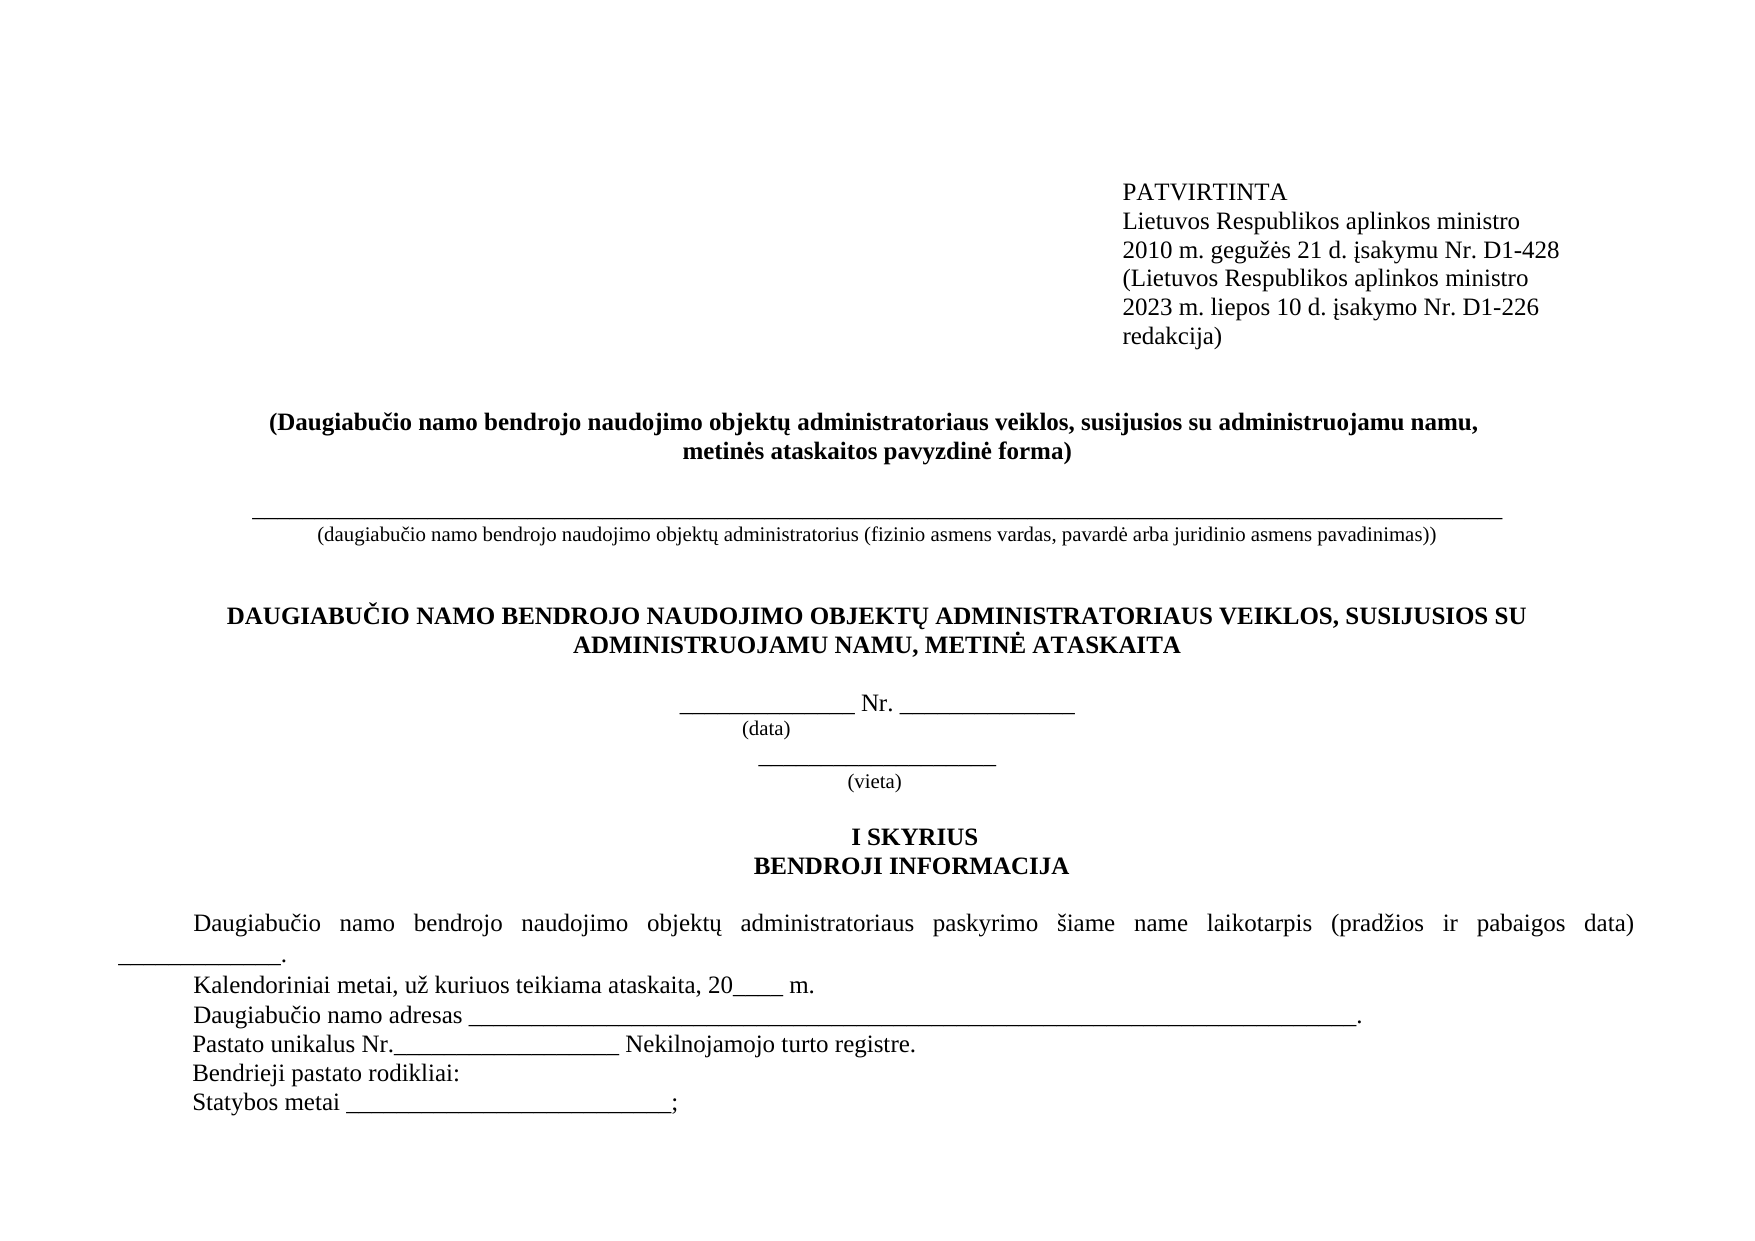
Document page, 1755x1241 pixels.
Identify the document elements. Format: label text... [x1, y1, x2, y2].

text redakcija) [1122, 321, 1636, 350]
text Daugiabučio namo bendrojo naudojimo objektų administratoriaus paskyrimo šiame name laikotarpis (pradžios ir pabaigos data) _____________. [118, 908, 1636, 968]
text (Daugiabučio namo bendrojo naudojimo objektų administratoriaus veiklos, susijusios su administruojamu namu, [118, 407, 1636, 436]
text (vieta) [118, 769, 1636, 793]
text Daugiabučio namo adresas _______________________________________________________________________. [118, 1000, 1636, 1029]
text BENDROJI INFORMACIJA [118, 851, 1636, 879]
text PATVIRTINTA [1122, 177, 1636, 206]
text DAUGIABUČIO NAMO BENDROJO NAUDOJIMO OBJEKTŲ ADMINISTRATORIAUS VEIKLOS, SUSIJUSIOS SU ADMINISTRUOJAMU NAMU, METINĖ ATASKAITA [118, 601, 1636, 659]
text ___________________ [118, 740, 1636, 769]
text I SKYRIUS [118, 822, 1636, 851]
text Lietuvos Respublikos aplinkos ministro [1122, 206, 1636, 235]
text 2023 m. liepos 10 d. įsakymo Nr. D1-226 [1122, 292, 1636, 321]
text metinės ataskaitos pavyzdinė forma) [118, 436, 1636, 465]
text ____________________________________________________________________________________________________ [118, 493, 1636, 522]
text (data) [118, 716, 1636, 740]
text Pastato unikalus Nr.__________________ Nekilnojamojo turto registre. [118, 1029, 1636, 1058]
text (Lietuvos Respublikos aplinkos ministro [1122, 263, 1636, 292]
text (daugiabučio namo bendrojo naudojimo objektų administratorius (fizinio asmens vardas, pavardė arba juridinio asmens pavadinimas)) [118, 522, 1636, 546]
text Statybos metai __________________________; [118, 1087, 1636, 1115]
text 2010 m. gegužės 21 d. įsakymu Nr. D1-428 [1122, 235, 1636, 263]
text Kalendoriniai metai, už kuriuos teikiama ataskaita, 20____ m. [118, 970, 1636, 998]
text ______________ Nr. ______________ [118, 688, 1636, 716]
text Bendrieji pastato rodikliai: [118, 1058, 1636, 1087]
